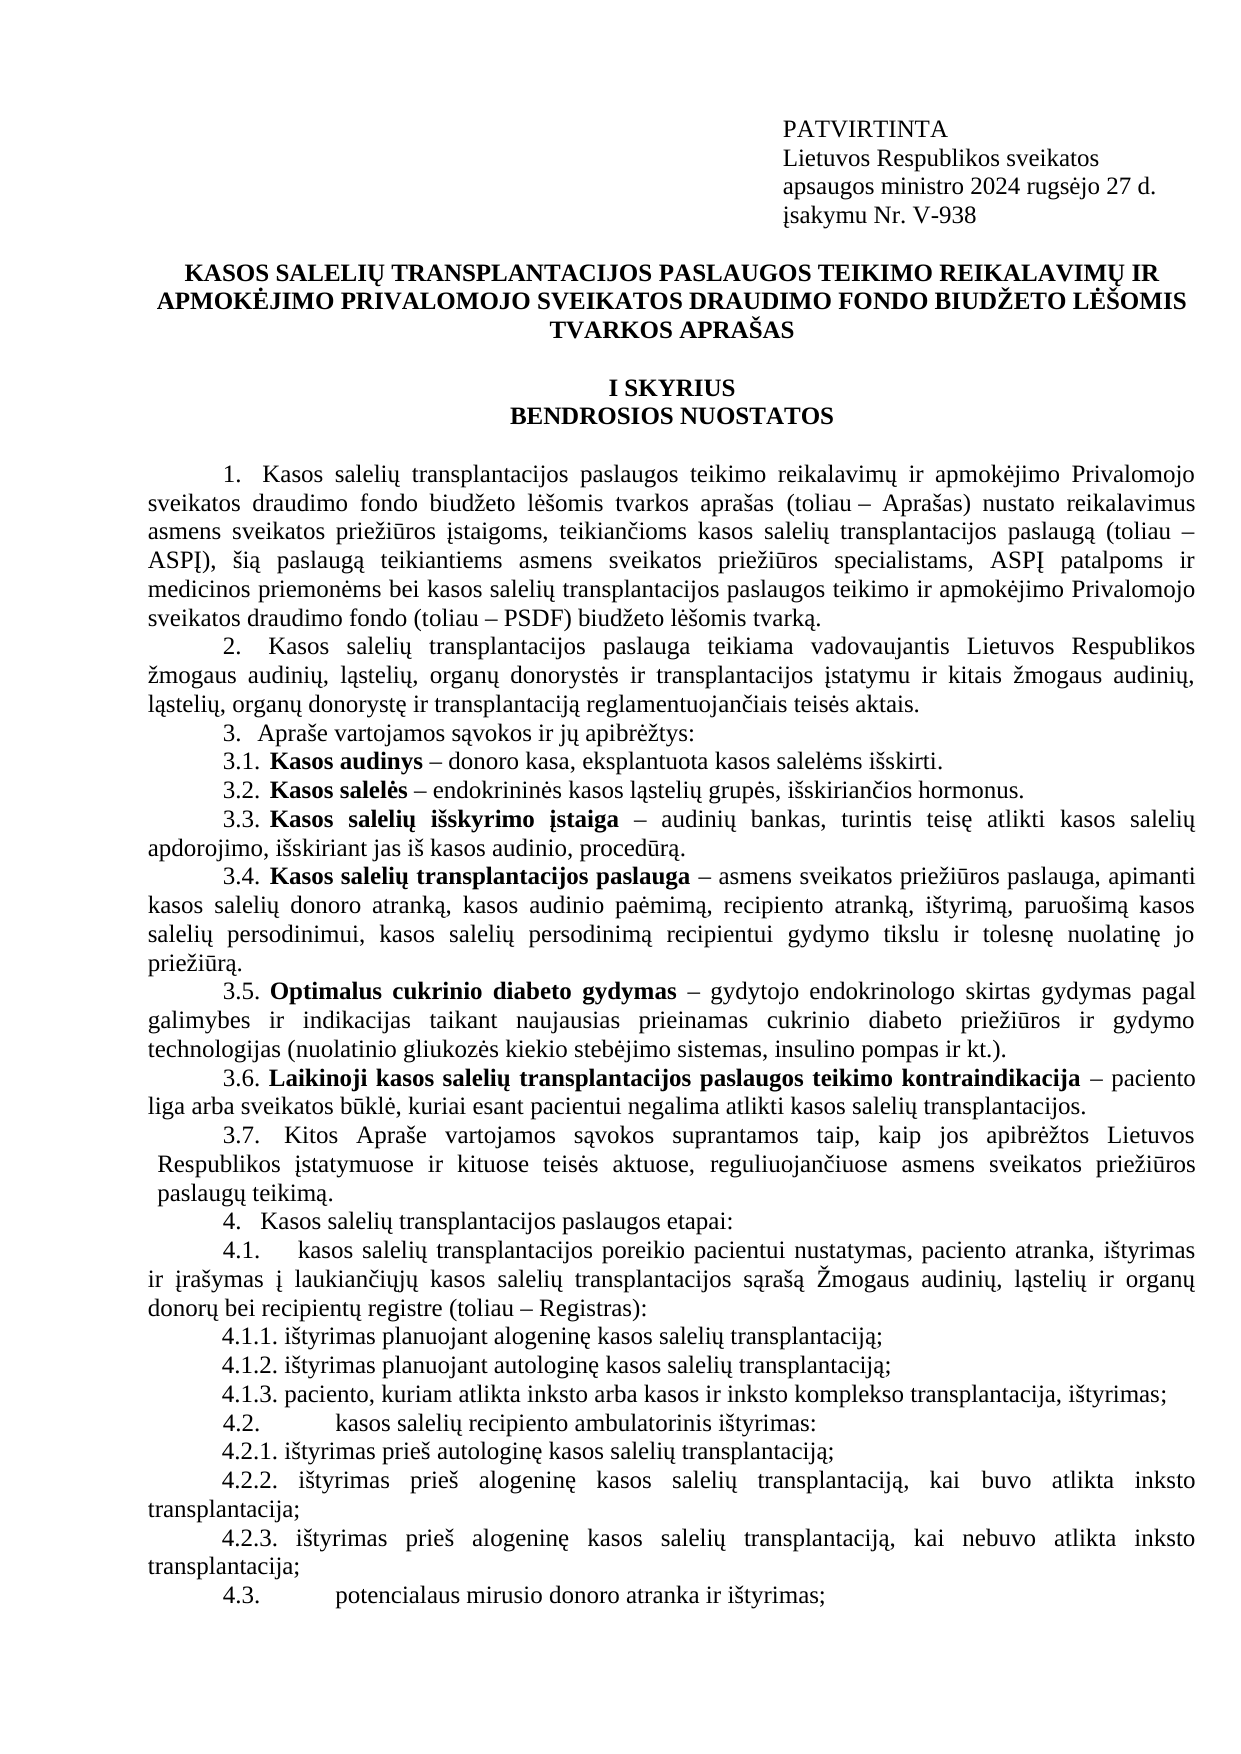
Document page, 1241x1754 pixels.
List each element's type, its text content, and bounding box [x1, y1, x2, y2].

text 3.3. Kasos salelių išskyrimo įstaiga – audinių bankas, turintis teisę atlikti kasos salelių apdorojimo, išskiriant jas iš kasos audinio, procedūrą. [148, 804, 1196, 861]
text I SKYRIUS [148, 373, 1196, 401]
text 4.1.1. ištyrimas planuojant alogeninę kasos salelių transplantaciją; [148, 1321, 1196, 1350]
text 2. Kasos salelių transplantacijos paslauga teikiama vadovaujantis Lietuvos Respublikos žmogaus audinių, ląstelių, organų donorystės ir transplantacijos įstatymu ir kitais žmogaus audinių, ląstelių, organų donorystę ir transplantaciją reglamentuojančiais teisės aktais. [148, 631, 1196, 718]
text įsakymu Nr. V-938 [783, 200, 1196, 229]
text 4. Kasos salelių transplantacijos paslaugos etapai: [223, 1206, 1196, 1235]
text Patvirtinta [783, 114, 1196, 143]
text 3. Apraše vartojamos sąvokos ir jų apibrėžtys: [148, 718, 1196, 746]
text Bendrosios nuostatos [148, 401, 1196, 430]
text 3.6. Laikinoji kasos salelių transplantacijos paslaugos teikimo kontraindikacija – paciento liga arba sveikatos būklė, kuriai esant pacientui negalima atlikti kasos salelių transplantacijos. [148, 1063, 1196, 1120]
text 4.2. kasos salelių recipiento ambulatorinis ištyrimas: [223, 1408, 1196, 1436]
text 4.3. potencialaus mirusio donoro atranka ir ištyrimas; [223, 1580, 1196, 1609]
text 3.5. Optimalus cukrinio diabeto gydymas – gydytojo endokrinologo skirtas gydymas pagal galimybes ir indikacijas taikant naujausias prieinamas cukrinio diabeto priežiūros ir gydymo technologijas (nuolatinio gliukozės kiekio stebėjimo sistemas, insulino pompas ir kt.). [148, 976, 1196, 1063]
text 3.7. Kitos Apraše vartojamos sąvokos suprantamos taip, kaip jos apibrėžtos Lietuvos Respublikos įstatymuose ir kituose teisės aktuose, reguliuojančiuose asmens sveikatos priežiūros paslaugų teikimą. [157, 1120, 1196, 1206]
text 4.2.2. ištyrimas prieš alogeninę kasos salelių transplantaciją, kai buvo atlikta inksto transplantacija; [148, 1465, 1196, 1523]
text 4.1.3. paciento, kuriam atlikta inksto arba kasos ir inksto komplekso transplantacija, ištyrimas; [148, 1379, 1196, 1408]
text 3.4. Kasos salelių transplantacijos paslauga – asmens sveikatos priežiūros paslauga, apimanti kasos salelių donoro atranką, kasos audinio paėmimą, recipiento atranką, ištyrimą, paruošimą kasos salelių persodinimui, kasos salelių persodinimą recipientui gydymo tikslu ir tolesnę nuolatinę jo priežiūrą. [148, 861, 1196, 976]
text 4.2.3. ištyrimas prieš alogeninę kasos salelių transplantaciją, kai nebuvo atlikta inksto transplantacija; [148, 1523, 1196, 1580]
text KASOS Salelių transplantacijos PASLAUGOS TEIKIMO REIKALAVIMŲ IR APMOKĖJIMO PRIVALOMOJO SVEIKATOS DRAUDIMO FONDO BIUDŽETO LĖŠOMIS TVARKOS APRAŠAS [148, 258, 1196, 344]
text 4.2.1. ištyrimas prieš autologinę kasos salelių transplantaciją; [148, 1436, 1196, 1465]
text 4.1.2. ištyrimas planuojant autologinę kasos salelių transplantaciją; [148, 1350, 1196, 1379]
text apsaugos ministro 2024 rugsėjo 27 d. [783, 171, 1196, 200]
text 4.1. kasos salelių transplantacijos poreikio pacientui nustatymas, paciento atranka, ištyrimas ir įrašymas į laukiančiųjų kasos salelių transplantacijos sąrašą Žmogaus audinių, ląstelių ir organų donorų bei recipientų registre (toliau – Registras): [148, 1235, 1196, 1321]
text Lietuvos Respublikos sveikatos [783, 143, 1196, 171]
text 3.1. Kasos audinys – donoro kasa, eksplantuota kasos salelėms išskirti. [148, 746, 1196, 775]
text 1. Kasos salelių transplantacijos paslaugos teikimo reikalavimų ir apmokėjimo Privalomojo sveikatos draudimo fondo biudžeto lėšomis tvarkos aprašas (toliau – Aprašas) nustato reikalavimus asmens sveikatos priežiūros įstaigoms, teikiančioms kasos salelių transplantacijos paslaugą (toliau – ASPĮ), šią paslaugą teikiantiems asmens sveikatos priežiūros specialistams, ASPĮ patalpoms ir medicinos priemonėms bei kasos salelių transplantacijos paslaugos teikimo ir apmokėjimo Privalomojo sveikatos draudimo fondo (toliau – PSDF) biudžeto lėšomis tvarką. [148, 459, 1196, 631]
text 3.2. Kasos salelės – endokrininės kasos ląstelių grupės, išskiriančios hormonus. [148, 775, 1196, 804]
